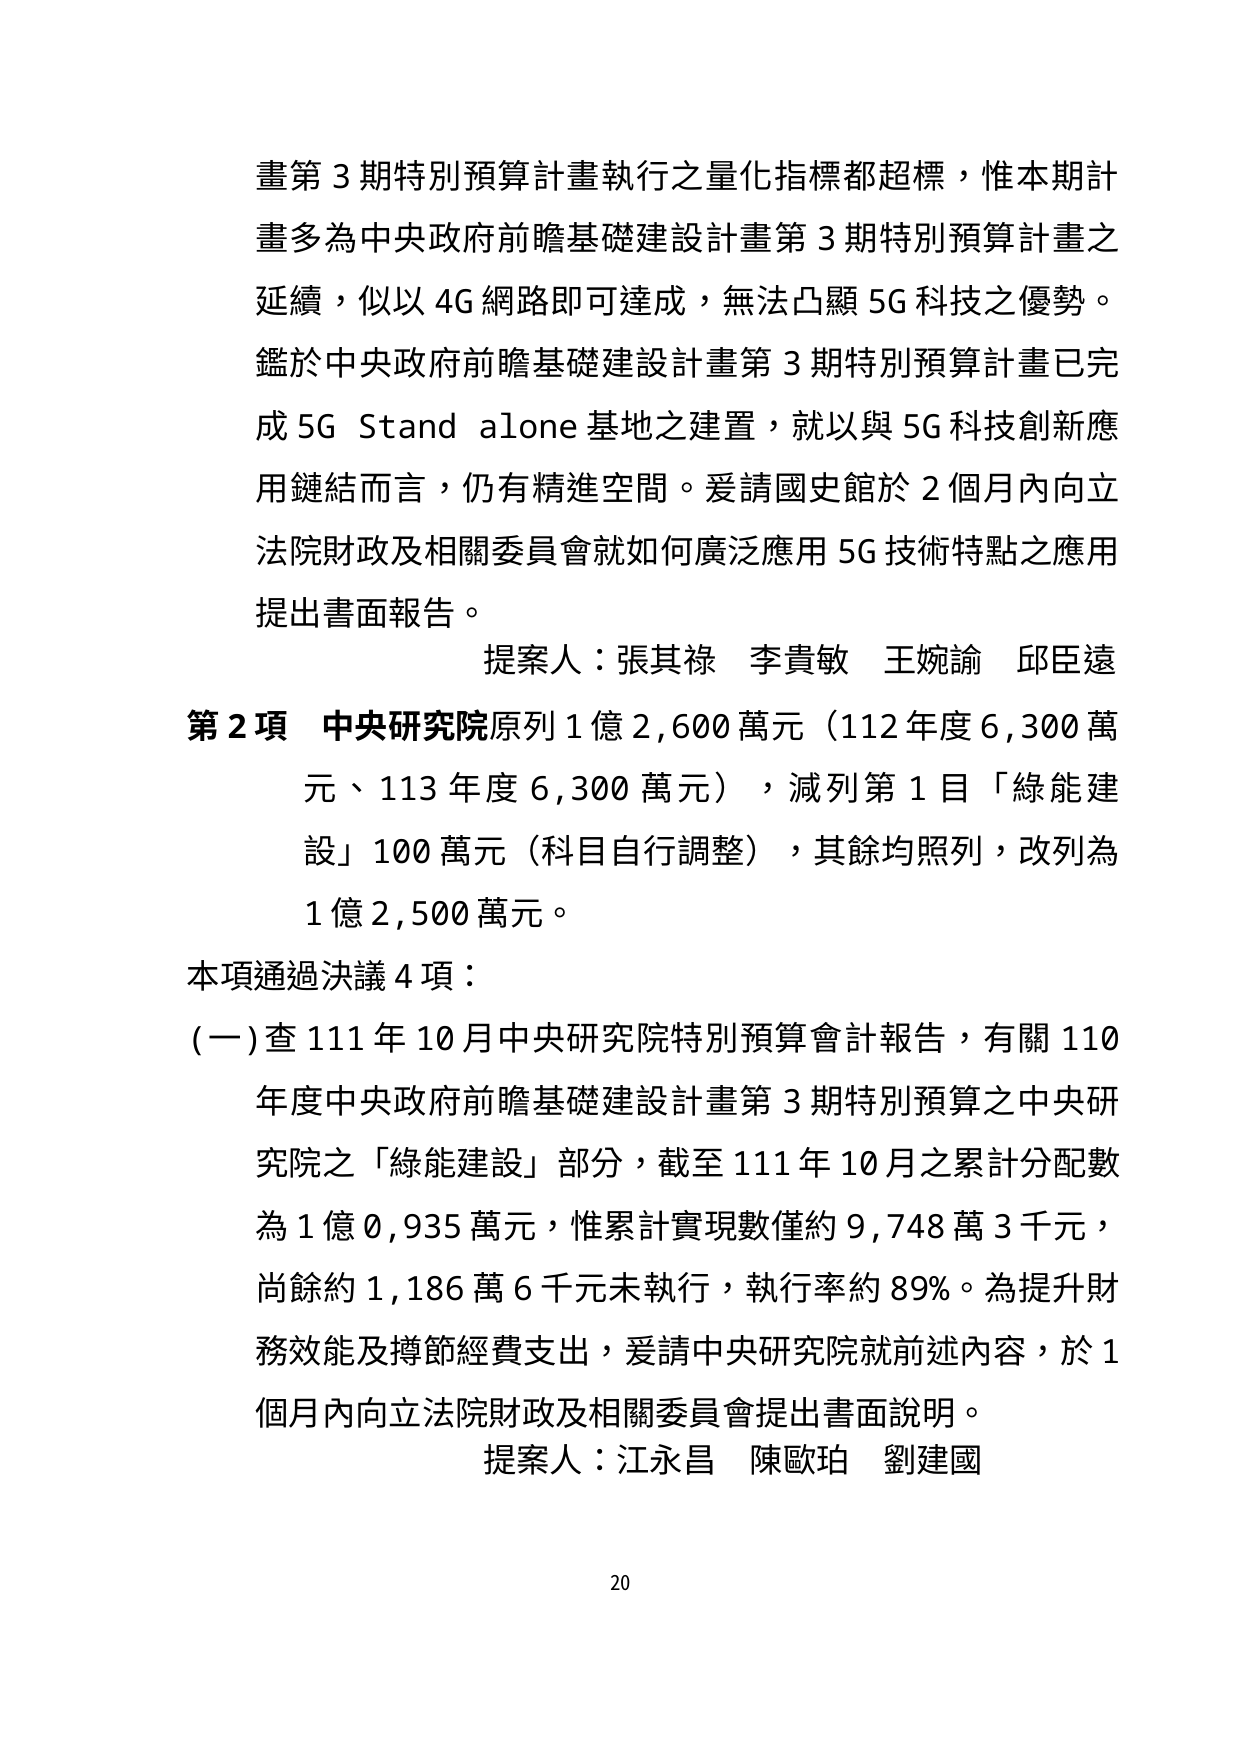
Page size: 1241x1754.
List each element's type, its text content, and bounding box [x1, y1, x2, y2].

text 提案人：江永昌 陳歐珀 劉建國 [483, 1432, 1120, 1482]
text 第2項 中央研究院原列1億2,600萬元（112年度6,300萬元、113年度6,300萬元），減列第1目「綠能建設」100萬元（科目自行調整），其餘均照列，改列為1億2,500萬元。 [187, 682, 1120, 932]
text 本項通過決議4項： [187, 932, 1120, 994]
text (一)查111年10月中央研究院特別預算會計報告，有關110年度中央政府前瞻基礎建設計畫第3期特別預算之中央研究院之「綠能建設」部分，截至111年10月之累計分配數為1億0,935萬元，惟累計實現數僅約9,748萬3千元，尚餘約1,186萬6千元未執行，執行率約89%。為提升財務效能及撙節經費支出，爰請中央研究院就前述內容，於1個月內向立法院財政及相關委員會提出書面說明。 [187, 994, 1120, 1432]
text 提案人：張其祿 李貴敏 王婉諭 邱臣遠 [483, 632, 1120, 682]
text 畫第3期特別預算計畫執行之量化指標都超標，惟本期計畫多為中央政府前瞻基礎建設計畫第3期特別預算計畫之延續，似以4G網路即可達成，無法凸顯5G科技之優勢。鑑於中央政府前瞻基礎建設計畫第3期特別預算計畫已完成5G Stand alone基地之建置，就以與5G科技創新應用鏈結而言，仍有精進空間。爰請國史館於2個月內向立法院財政及相關委員會就如何廣泛應用5G技術特點之應用提出書面報告。 [187, 132, 1120, 632]
